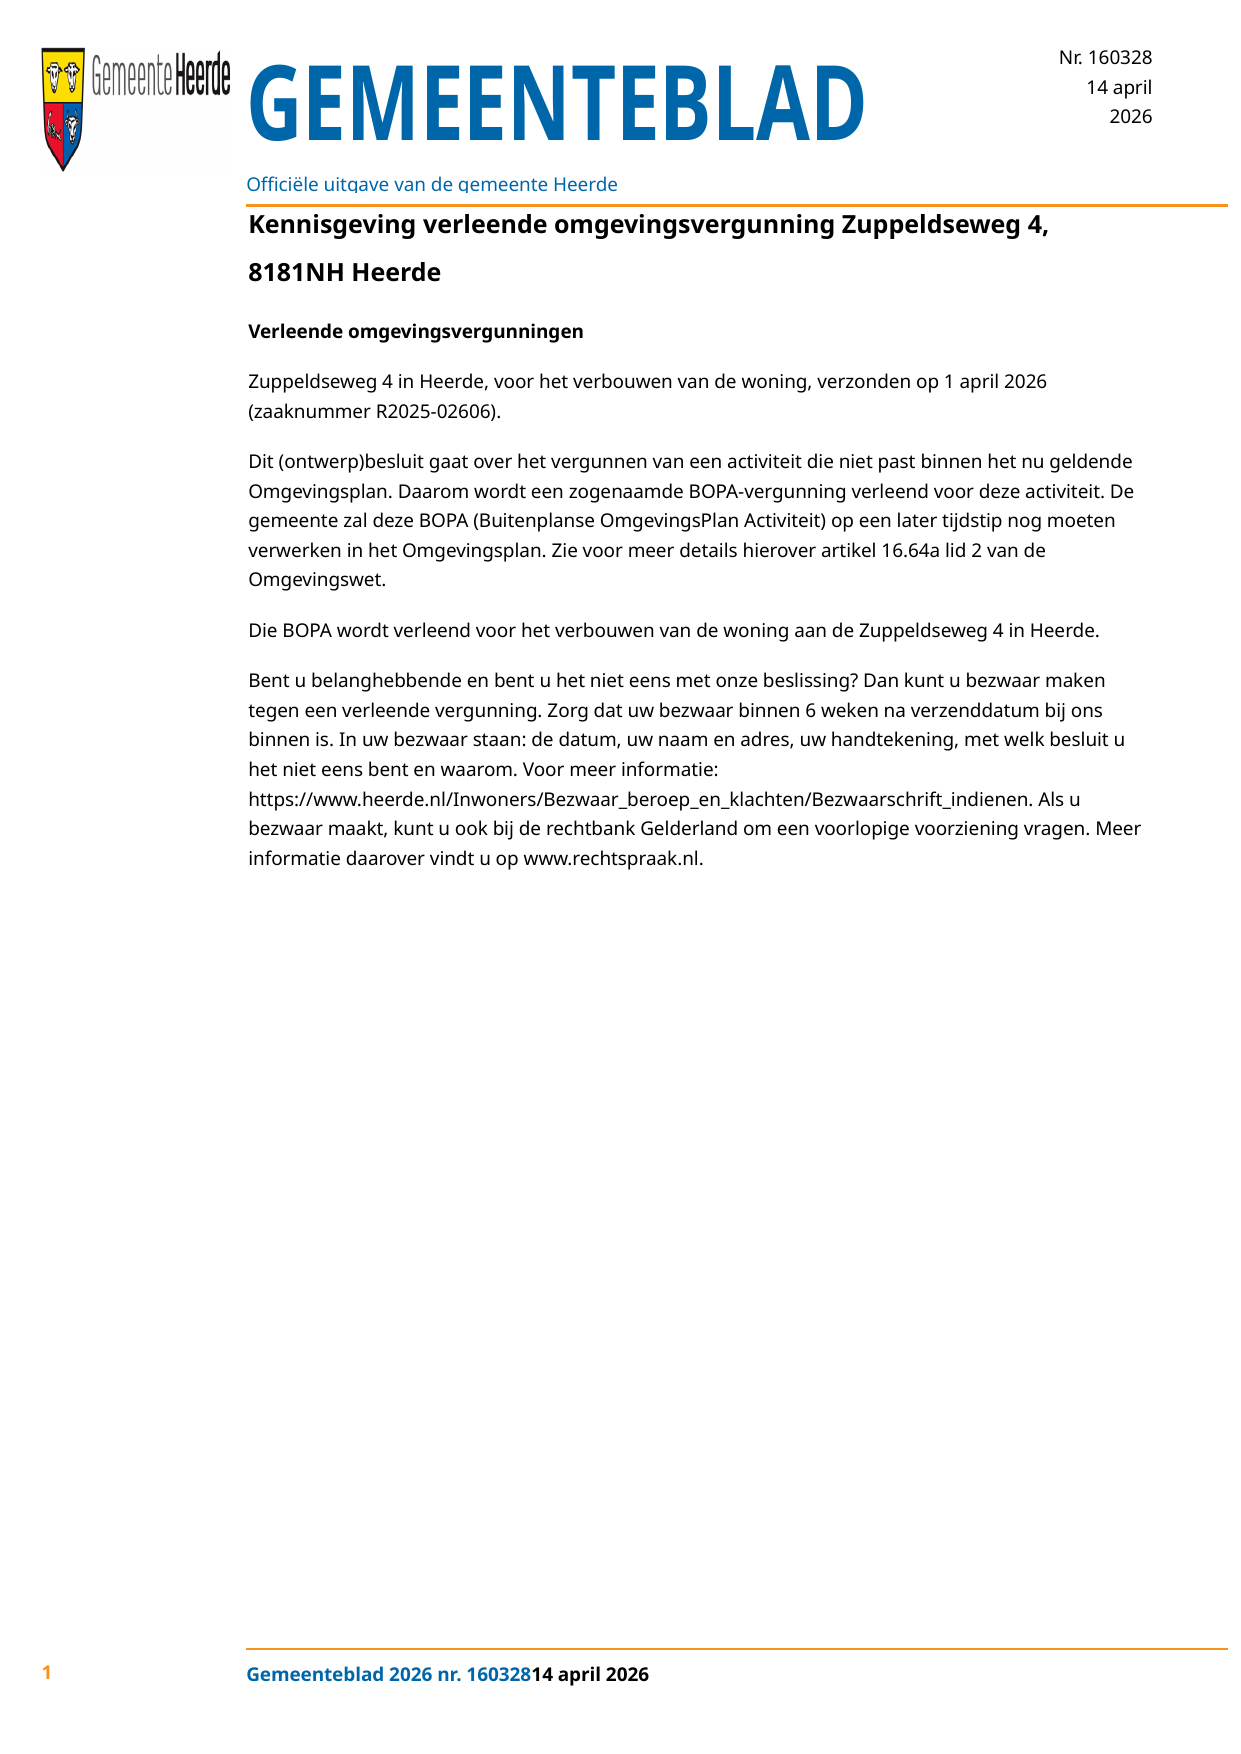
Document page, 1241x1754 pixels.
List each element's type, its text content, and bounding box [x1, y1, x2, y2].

text Die BOPA wordt verleend voor het verbouwen van de woning aan de Zuppeldseweg 4 in Heerde. [248, 617, 1152, 643]
text Kennisgeving verleende omgevingsvergunning Zuppeldseweg 4, 8181NH Heerde [248, 207, 1152, 288]
text Verleende omgevingsvergunningen [248, 318, 1152, 344]
text Dit (ontwerp)besluit gaat over het vergunnen van een activiteit die niet past binnen het nu geldende Omgevingsplan. Daarom wordt een zogenaamde BOPA-vergunning verleend voor deze activiteit. De gemeente zal deze BOPA (Buitenplanse OmgevingsPlan Activiteit) op een later tijdstip nog moeten verwerken in het Omgevingsplan. Zie voor meer details hierover artikel 16.64a lid 2 van de Omgevingswet. [248, 448, 1152, 592]
text Bent u belanghebbende en bent u het niet eens met onze beslissing? Dan kunt u bezwaar maken tegen een verleende vergunning. Zorg dat uw bezwaar binnen 6 weken na verzenddatum bij ons binnen is. In uw bezwaar staan: de datum, uw naam en adres, uw handtekening, met welk besluit u het niet eens bent en waarom. Voor meer informatie: https://www.heerde.nl/Inwoners/Bezwaar_beroep_en_klachten/Bezwaarschrift_indienen. Als u bezwaar maakt, kunt u ook bij de rechtbank Gelderland om een voorlopige voorziening vragen. Meer informatie daarover vindt u op www.rechtspraak.nl. [248, 667, 1152, 871]
text Zuppeldseweg 4 in Heerde, voor het verbouwen van de woning, verzonden op 1 april 2026 (zaaknummer R2025-02606). [248, 368, 1152, 424]
picture [41, 47, 231, 172]
